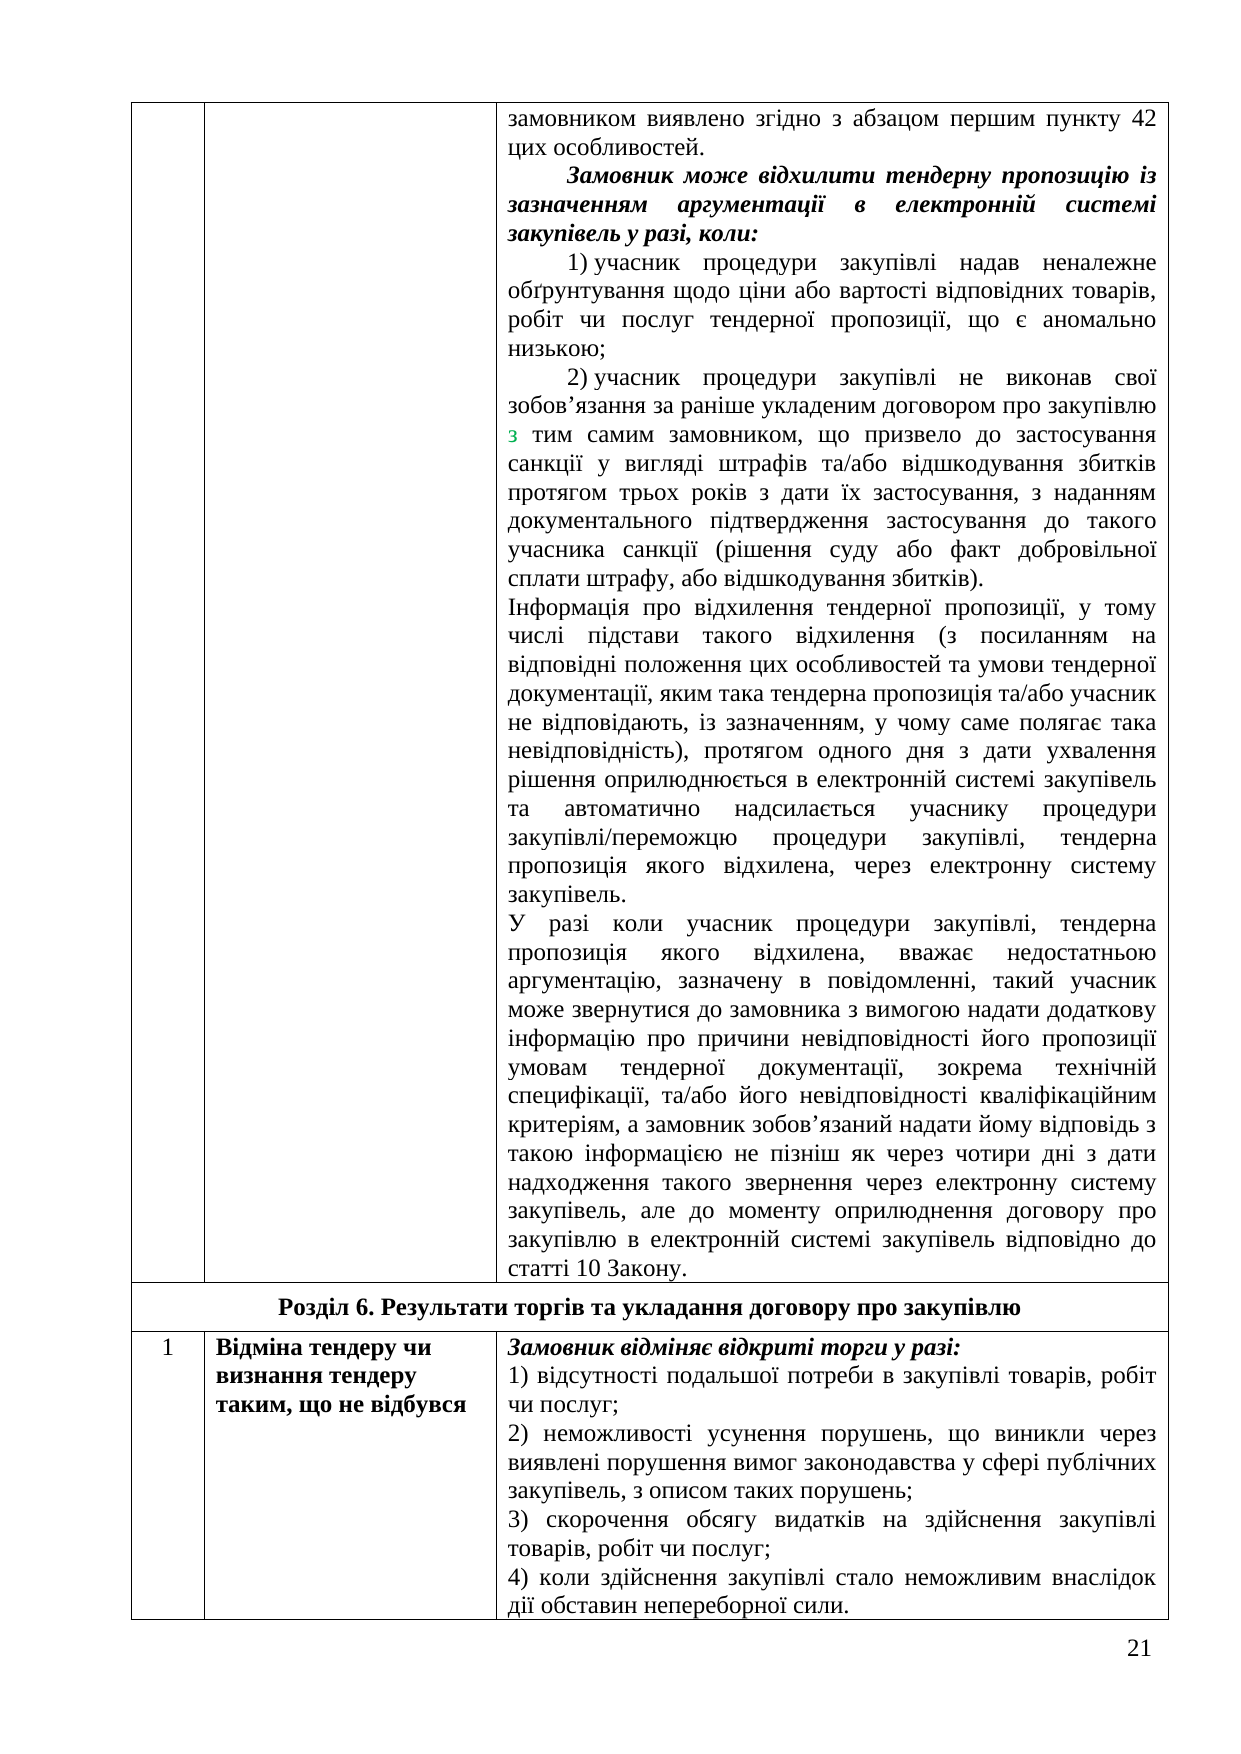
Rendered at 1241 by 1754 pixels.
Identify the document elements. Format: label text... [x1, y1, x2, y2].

table_cell 1 [132, 1332, 204, 1619]
table_cell [205, 103, 496, 1282]
table_cell Замовник відхиляє тендерну пропозицію із зазначенням аргументації в електронній системі закупівель у разі, коли: 1) учасник процедури закупівлі: підпадає під підстави, встановлені пунктом 47 цих особливостей; зазначив у тендерній пропозиції недостовірну інформацію, що є суттєвою для визначення результатів відкритих торгів, яку замовником виявлено згідно з абзацом першим пункту 42 цих особливостей; не надав забезпечення тендерної пропозиції, якщо таке забезпечення вимагалося замовником; не виправив виявлені замовником після розкриття тендерних пропозицій невідповідності в інформації та/або документах, що подані ним у складі своєї тендерної пропозиції, та/або змінив предмет закупівлі (його найменування, марку, модель тощо) під час виправлення виявлених замовником невідповідностей, протягом 24 годин з моменту розміщення замовником в електронній системі закупівель повідомлення з вимогою про усунення таких невідповідностей; не надав обґрунтування аномально низької ціни тендерної пропозиції протягом строку, визначеного абзацом першим частини чотирнадцятої статті 29 Закону/абзацом дев’ятим пункту 37 цих особливостей; визначив конфіденційною інформацію, що не може бути визначена як конфіденційна відповідно до вимог пункту 40 цих особливостей; є громадянином Російської Федерації/Республіки Білорусь (крім того, що проживає на території України на законних підставах); юридичною особою, утвореною та зареєстрованою відповідно до законодавства Російської Федерації/Республіки Білорусь/Ісламської Республіки Іран ; юридичною особою, утвореною та зареєстрованою відповідно до законодавства України, кінцевим бенефіціарним власником, членом або учасником (акціонером), що має частку в статутному капіталі 10 і більше відсотків (далі — активи), якої є Російська Федерація/Республіка Білорусь/Ісламська Республіка Іран , громадянин Російської Федерації/Республіки Білорусь/ Ісламської Республіки Іран (крім того, що проживає на території України на законних підставах), або юридичною особою, утвореною та зареєстрованою відповідно до законодавства Російської Федерації/ Республіки Білорусь/ Ісламської Республіки Іран , крім випадків коли активи в установленому законодавством порядку передані в управління Національному агентству з питань виявлення, розшуку та управління активами, одержаними від корупційних та інших злочинів; або пропонує в тендерній пропозиції товари походженням з Російської Федерації/Республіки Білорусь (за винятком товарів, необхідних для ремонту та обслуговування товарів, придбаних до набрання чинності постановою Кабінету Міністрів України від 12 жовтня 2022 р. № 1178 “Про затвердження особливостей здійснення публічних закупівель товарів, робіт і послуг для замовників, передбачених Законом України “Про публічні закупівлі”, на період дії правового режиму воєнного стану в Україні та протягом 90 днів з дня його припинення або скасування” (Офіційний вісник України, 2022 р., № 84, ст. 5176); 2) тендерна пропозиція: не відповідає умовам технічної специфікації та іншим вимогам щодо предмета закупівлі тендерної документації, крім невідповідності в інформації та/або документах, що може бути усунена учасником процедури закупівлі відповідно до пункту 43 цих особливостей; є такою, строк дії якої закінчився; є такою, ціна якої перевищує очікувану вартість предмета закупівлі, визначену замовником в оголошенні про проведення відкритих торгів, якщо замовник у тендерній документації не зазначив про прийняття до розгляду тендерної пропозиції, ціна якої є вищою, ніж очікувана вартість предмета закупівлі, визначена замовником в оголошенні про проведення відкритих торгів, та/або не зазначив прийнятний відсоток перевищення або відсоток перевищення є більшим, ніж зазначений замовником в тендерній документації; не відповідає вимогам, установленим у тендерній документації відповідно до абзацу першого частини третьої статті 22 Закону; 3) переможець процедури закупівлі: відмовився від підписання договору про закупівлю відповідно до вимог тендерної документації або укладення договору про закупівлю; не надав у спосіб, зазначений в тендерній документації, документи, що підтверджують відсутність підстав, визначених у підпунктах 3, 5, 6 і 12 та в абзаці чотирнадцятому пункту 47 цих особливостей; не надав забезпечення виконання договору про закупівлю, якщо таке забезпечення вимагалося замовником; надав недостовірну інформацію, що є суттєвою для визначення результатів процедури закупівлі, яку замовником виявлено згідно з абзацом першим пункту 42 цих особливостей. Замовник може відхилити тендерну пропозицію із зазначенням аргументації в електронній системі закупівель у разі, коли: 1) учасник процедури закупівлі надав неналежне обґрунтування щодо ціни або вартості відповідних товарів, робіт чи послуг тендерної пропозиції, що є аномально низькою; 2) учасник процедури закупівлі не виконав свої зобов’язання за раніше укладеним договором про закупівлю з тим самим замовником, що призвело до застосування санкції у вигляді штрафів та/або відшкодування збитків протягом трьох років з дати їх застосування, з наданням документального підтвердження застосування до такого учасника санкції (рішення суду або факт добровільної сплати штрафу, або відшкодування збитків). Інформація про відхилення тендерної пропозиції, у тому числі підстави такого відхилення (з посиланням на відповідні положення цих особливостей та умови тендерної документації, яким така тендерна пропозиція та/або учасник не відповідають, із зазначенням, у чому саме полягає така невідповідність), протягом одного дня з дати ухвалення рішення оприлюднюється в електронній системі закупівель та автоматично надсилається учаснику процедури закупівлі/переможцю процедури закупівлі, тендерна пропозиція якого відхилена, через електронну систему закупівель. У разі коли учасник процедури закупівлі, тендерна пропозиція якого відхилена, вважає недостатньою аргументацію, зазначену в повідомленні, такий учасник може звернутися до замовника з вимогою надати додаткову інформацію про причини невідповідності його пропозиції умовам тендерної документації, зокрема технічній специфікації, та/або його невідповідності кваліфікаційним критеріям, а замовник зобов’язаний надати йому відповідь з такою інформацією не пізніш як через чотири дні з дати надходження такого звернення через електронну систему закупівель, але до моменту оприлюднення договору про закупівлю в електронній системі закупівель відповідно до статті 10 Закону. [497, 103, 1168, 1282]
table_cell Відміна тендеру чи визнання тендеру таким, що не відбувся [205, 1332, 496, 1619]
table_cell [132, 103, 204, 1282]
table_cell Розділ 6. Результати торгів та укладання договору про закупівлю [132, 1283, 1168, 1331]
table_cell Замовник відміняє відкриті торги у разі: 1) відсутності подальшої потреби в закупівлі товарів, робіт чи послуг; 2) неможливості усунення порушень, що виникли через виявлені порушення вимог законодавства у сфері публічних закупівель, з описом таких порушень; 3) скорочення обсягу видатків на здійснення закупівлі товарів, робіт чи послуг; 4) коли здійснення закупівлі стало неможливим внаслідок дії обставин непереборної сили. [497, 1332, 1168, 1619]
